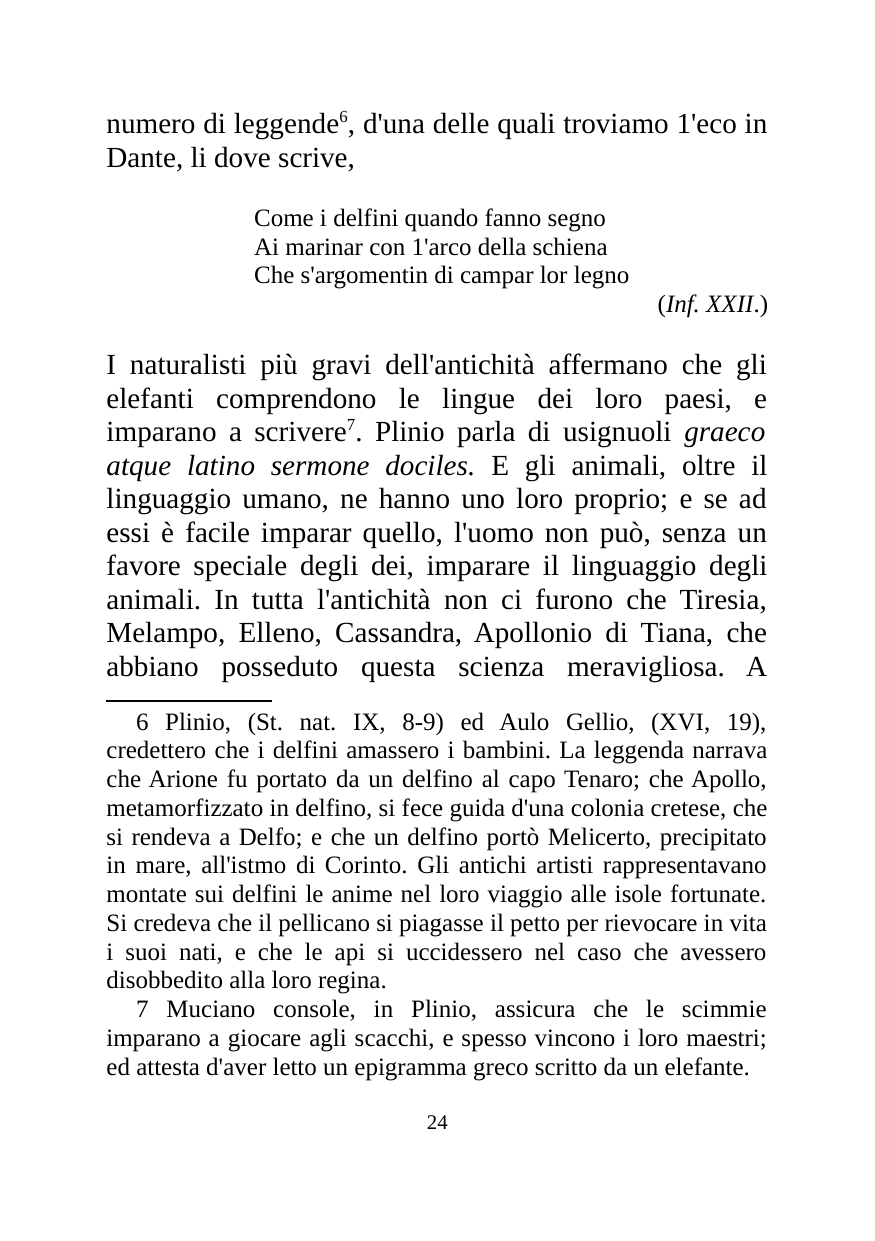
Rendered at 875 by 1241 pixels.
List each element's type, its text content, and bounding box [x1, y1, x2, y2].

text Plinio, (St. nat. IX, 8-9) ed Aulo Gellio, (XVI, 19), credettero che i delfini amassero i bambini. La leggenda narrava che Arione fu portato da un delfino al capo Tenaro; che Apollo, metamorfizzato in delfino, si fece guida d'una colonia cretese, che si rendeva a Delfo; e che un delfino portò Melicerto, precipitato in mare, all'istmo di Corinto. Gli antichi artisti rappresentavano montate sui delfini le anime nel loro viaggio alle isole fortunate. Si credeva che il pellicano si piagasse il petto per rievocare in vita i suoi nati, e che le api si uccidessero nel caso che avessero disobbedito alla loro regina. [106, 707, 768, 994]
text Muciano console, in Plinio, assicura che le scimmie imparano a giocare agli scacchi, e spesso vincono i loro maestri; ed attesta d'aver letto un epigramma greco scritto da un elefante. [106, 994, 768, 1080]
text Come i delfini quando fanno segno Ai marinar con 1'arco della schiena Che s'argomentin di campar lor legno [254, 203, 768, 289]
text I naturalisti più gravi dell'antichità affermano che gli elefanti comprendono le lingue dei loro paesi, e imparano a scrivere. Plinio parla di usignuoli graeco atque latino sermone dociles. E gli animali, oltre il linguaggio umano, ne hanno uno loro proprio; e se ad essi è facile imparar quello, l'uomo non può, senza un favore speciale degli dei, imparare il linguaggio degli animali. In tutta l'antichità non ci furono che Tiresia, Melampo, Elleno, Cassandra, Apollonio di Tiana, che abbiano posseduto questa scienza meravigliosa. A [106, 347, 768, 683]
text numero di leggende, d'una delle quali troviamo 1'eco in Dante, li dove scrive, [106, 106, 768, 173]
text (Inf. XXII.) [106, 289, 768, 318]
